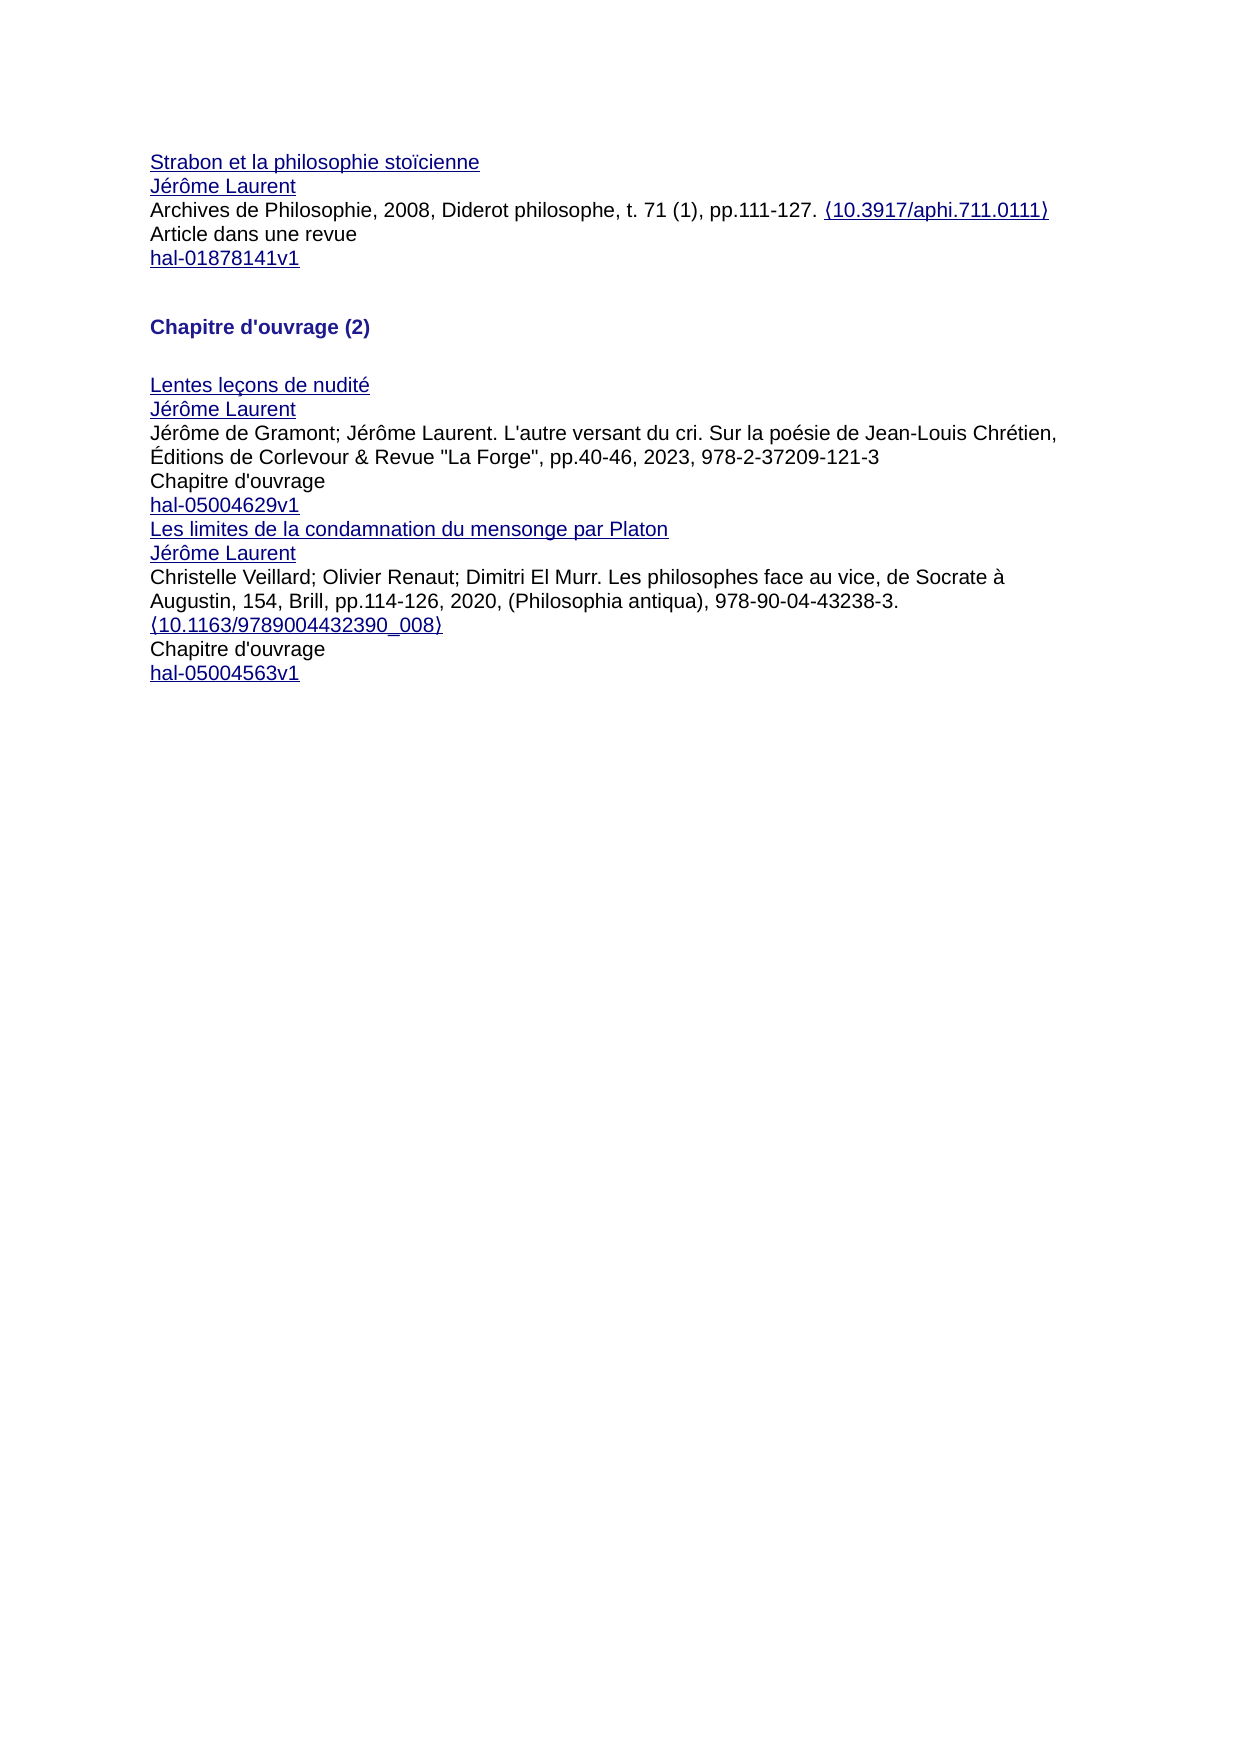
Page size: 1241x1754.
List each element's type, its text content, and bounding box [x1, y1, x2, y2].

subtitle Chapitre d'ouvrage (2) [150, 314, 1090, 338]
table_header Lentes leçons de nudité Jérôme Laurent Jérôme de Gramont; Jérôme Laurent. L'autre versant du cri. Sur la poésie de Jean-Louis Chrétien, Éditions de Corlevour & Revue "La Forge", pp.40-46, 2023, 978-2-37209-121-3 Chapitre d'ouvrage hal-05004629v1 [150, 373, 1090, 517]
table_cell Strabon et la philosophie stoïcienne Jérôme Laurent Archives de Philosophie, 2008, Diderot philosophe, t. 71 (1), pp.111-127. ⟨10.3917/aphi.711.0111⟩ Article dans une revue hal-01878141v1 [150, 150, 1090, 270]
table_cell Les limites de la condamnation du mensonge par Platon Jérôme Laurent Christelle Veillard; Olivier Renaut; Dimitri El Murr. Les philosophes face au vice, de Socrate à Augustin, 154, Brill, pp.114-126, 2020, (Philosophia antiqua), 978-90-04-43238-3. ⟨10.1163/9789004432390_008⟩ Chapitre d'ouvrage hal-05004563v1 [150, 517, 1090, 684]
